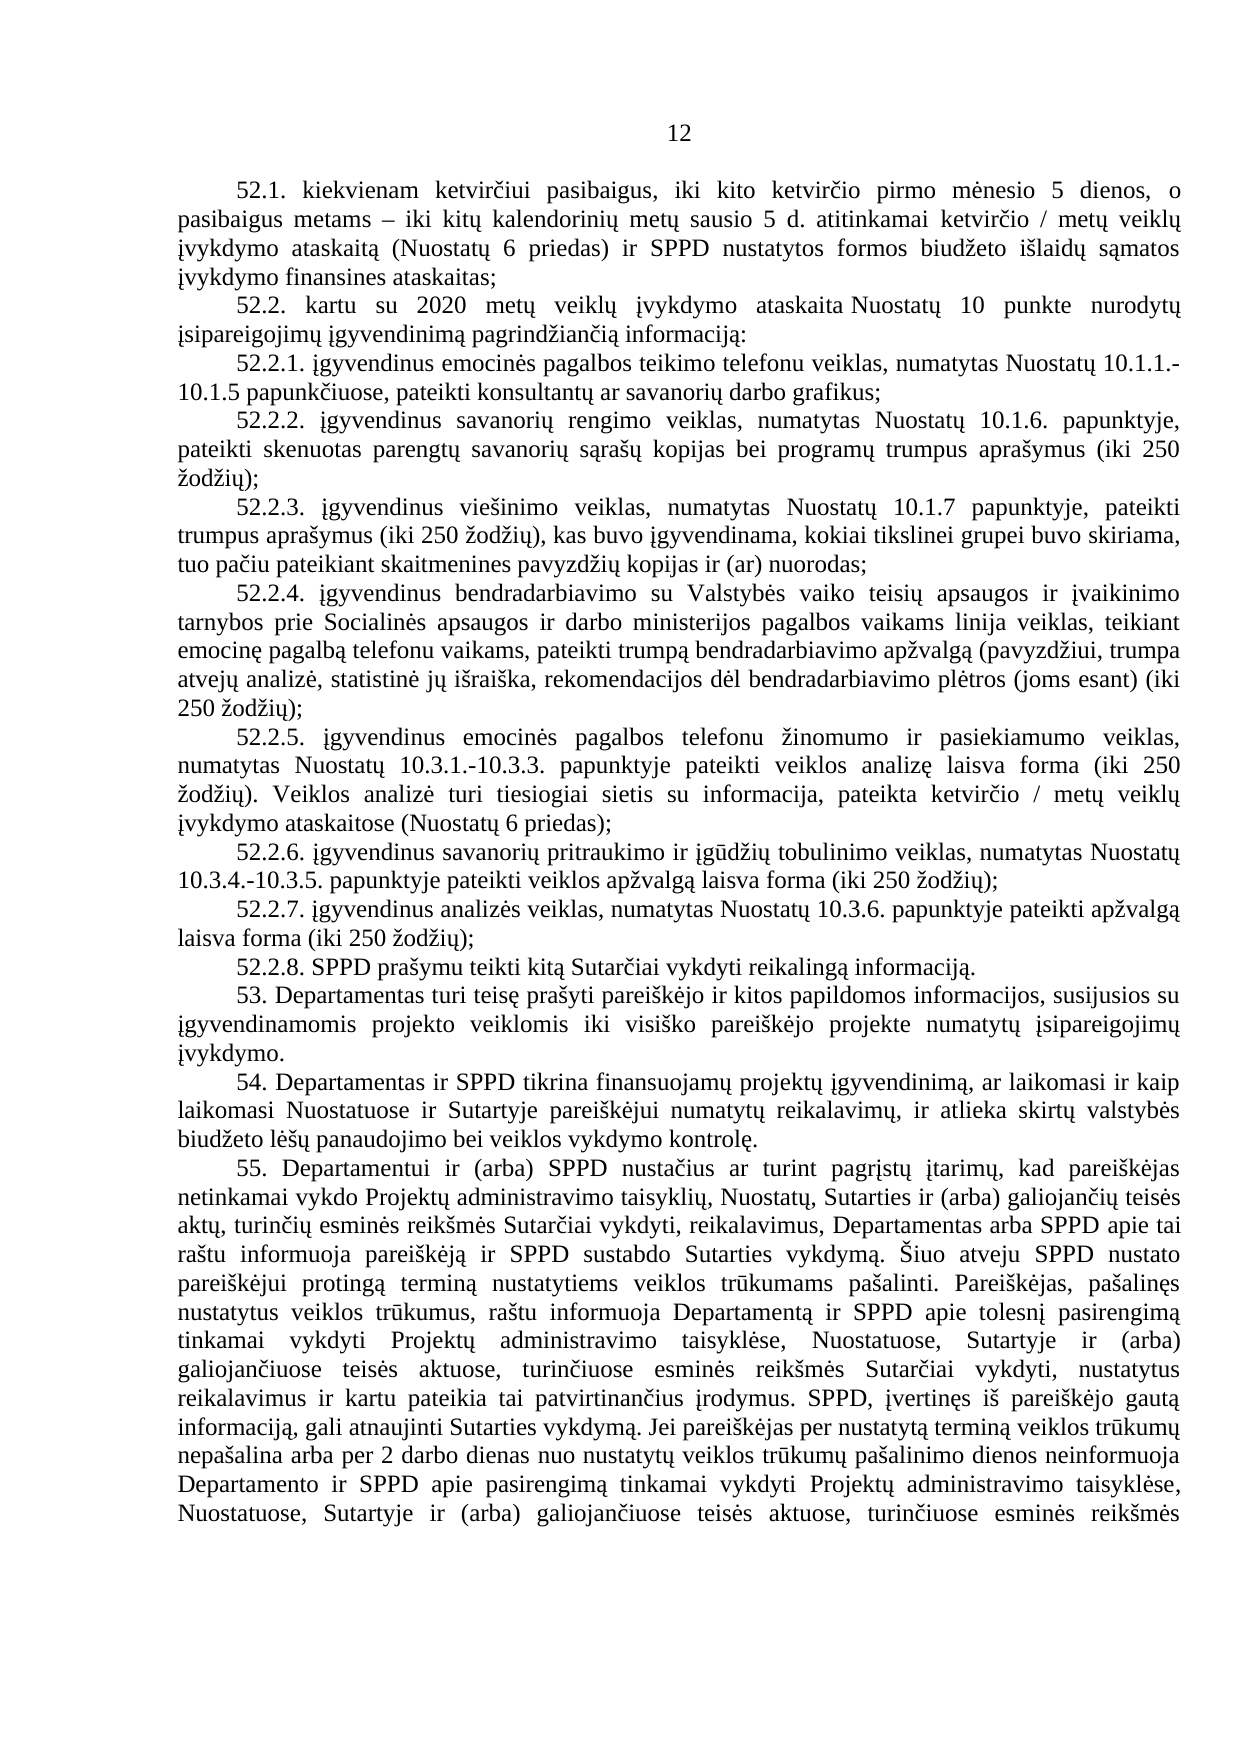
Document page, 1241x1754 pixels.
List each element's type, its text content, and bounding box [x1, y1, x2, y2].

text 52.1. kiekvienam ketvirčiui pasibaigus, iki kito ketvirčio pirmo mėnesio 5 dienos, o pasibaigus metams – iki kitų kalendorinių metų sausio 5 d. atitinkamai ketvirčio / metų veiklų įvykdymo ataskaitą (Nuostatų 6 priedas) ir SPPD nustatytos formos biudžeto išlaidų sąmatos įvykdymo finansines ataskaitas; [177, 175, 1181, 290]
text 52.2.2. įgyvendinus savanorių rengimo veiklas, numatytas Nuostatų 10.1.6. papunktyje, pateikti skenuotas parengtų savanorių sąrašų kopijas bei programų trumpus aprašymus (iki 250 žodžių); [177, 405, 1181, 492]
text 52.2.3. įgyvendinus viešinimo veiklas, numatytas Nuostatų 10.1.7 papunktyje, pateikti trumpus aprašymus (iki 250 žodžių), kas buvo įgyvendinama, kokiai tikslinei grupei buvo skiriama, tuo pačiu pateikiant skaitmenines pavyzdžių kopijas ir (ar) nuorodas; [177, 492, 1181, 578]
text 54. Departamentas ir SPPD tikrina finansuojamų projektų įgyvendinimą, ar laikomasi ir kaip laikomasi Nuostatuose ir Sutartyje pareiškėjui numatytų reikalavimų, ir atlieka skirtų valstybės biudžeto lėšų panaudojimo bei veiklos vykdymo kontrolę. [177, 1067, 1181, 1153]
text 52.2.7. įgyvendinus analizės veiklas, numatytas Nuostatų 10.3.6. papunktyje pateikti apžvalgą laisva forma (iki 250 žodžių); [177, 894, 1181, 952]
text 53. Departamentas turi teisę prašyti pareiškėjo ir kitos papildomos informacijos, susijusios su įgyvendinamomis projekto veiklomis iki visiško pareiškėjo projekte numatytų įsipareigojimų įvykdymo. [177, 980, 1181, 1067]
text 52.2.6. įgyvendinus savanorių pritraukimo ir įgūdžių tobulinimo veiklas, numatytas Nuostatų 10.3.4.-10.3.5. papunktyje pateikti veiklos apžvalgą laisva forma (iki 250 žodžių); [177, 837, 1181, 894]
text 55. Departamentui ir (arba) SPPD nustačius ar turint pagrįstų įtarimų, kad pareiškėjas netinkamai vykdo Projektų administravimo taisyklių, Nuostatų, Sutarties ir (arba) galiojančių teisės aktų, turinčių esminės reikšmės Sutarčiai vykdyti, reikalavimus, Departamentas arba SPPD apie tai raštu informuoja pareiškėją ir SPPD sustabdo Sutarties vykdymą. Šiuo atveju SPPD nustato pareiškėjui protingą terminą nustatytiems veiklos trūkumams pašalinti. Pareiškėjas, pašalinęs nustatytus veiklos trūkumus, raštu informuoja Departamentą ir SPPD apie tolesnį pasirengimą tinkamai vykdyti Projektų administravimo taisyklėse, Nuostatuose, Sutartyje ir (arba) galiojančiuose teisės aktuose, turinčiuose esminės reikšmės Sutarčiai vykdyti, nustatytus reikalavimus ir kartu pateikia tai patvirtinančius įrodymus. SPPD, įvertinęs iš pareiškėjo gautą informaciją, gali atnaujinti Sutarties vykdymą. Jei pareiškėjas per nustatytą terminą veiklos trūkumų nepašalina arba per 2 darbo dienas nuo nustatytų veiklos trūkumų pašalinimo dienos neinformuoja Departamento ir SPPD apie pasirengimą tinkamai vykdyti Projektų administravimo taisyklėse, Nuostatuose, Sutartyje ir (arba) galiojančiuose teisės aktuose, turinčiuose esminės reikšmės [177, 1153, 1181, 1527]
text 52.2.4. įgyvendinus bendradarbiavimo su Valstybės vaiko teisių apsaugos ir įvaikinimo tarnybos prie Socialinės apsaugos ir darbo ministerijos pagalbos vaikams linija veiklas, teikiant emocinę pagalbą telefonu vaikams, pateikti trumpą bendradarbiavimo apžvalgą (pavyzdžiui, trumpa atvejų analizė, statistinė jų išraiška, rekomendacijos dėl bendradarbiavimo plėtros (joms esant) (iki 250 žodžių); [177, 578, 1181, 722]
text 52.2.1. įgyvendinus emocinės pagalbos teikimo telefonu veiklas, numatytas Nuostatų 10.1.1.-10.1.5 papunkčiuose, pateikti konsultantų ar savanorių darbo grafikus; [177, 348, 1181, 405]
text 52.2.8. SPPD prašymu teikti kitą Sutarčiai vykdyti reikalingą informaciją. [177, 952, 1181, 980]
text 52.2.5. įgyvendinus emocinės pagalbos telefonu žinomumo ir pasiekiamumo veiklas, numatytas Nuostatų 10.3.1.-10.3.3. papunktyje pateikti veiklos analizę laisva forma (iki 250 žodžių). Veiklos analizė turi tiesiogiai sietis su informacija, pateikta ketvirčio / metų veiklų įvykdymo ataskaitose (Nuostatų 6 priedas); [177, 722, 1181, 837]
text 52.2. kartu su 2020 metų veiklų įvykdymo ataskaita Nuostatų 10 punkte nurodytų įsipareigojimų įgyvendinimą pagrindžiančią informaciją: [177, 290, 1181, 348]
